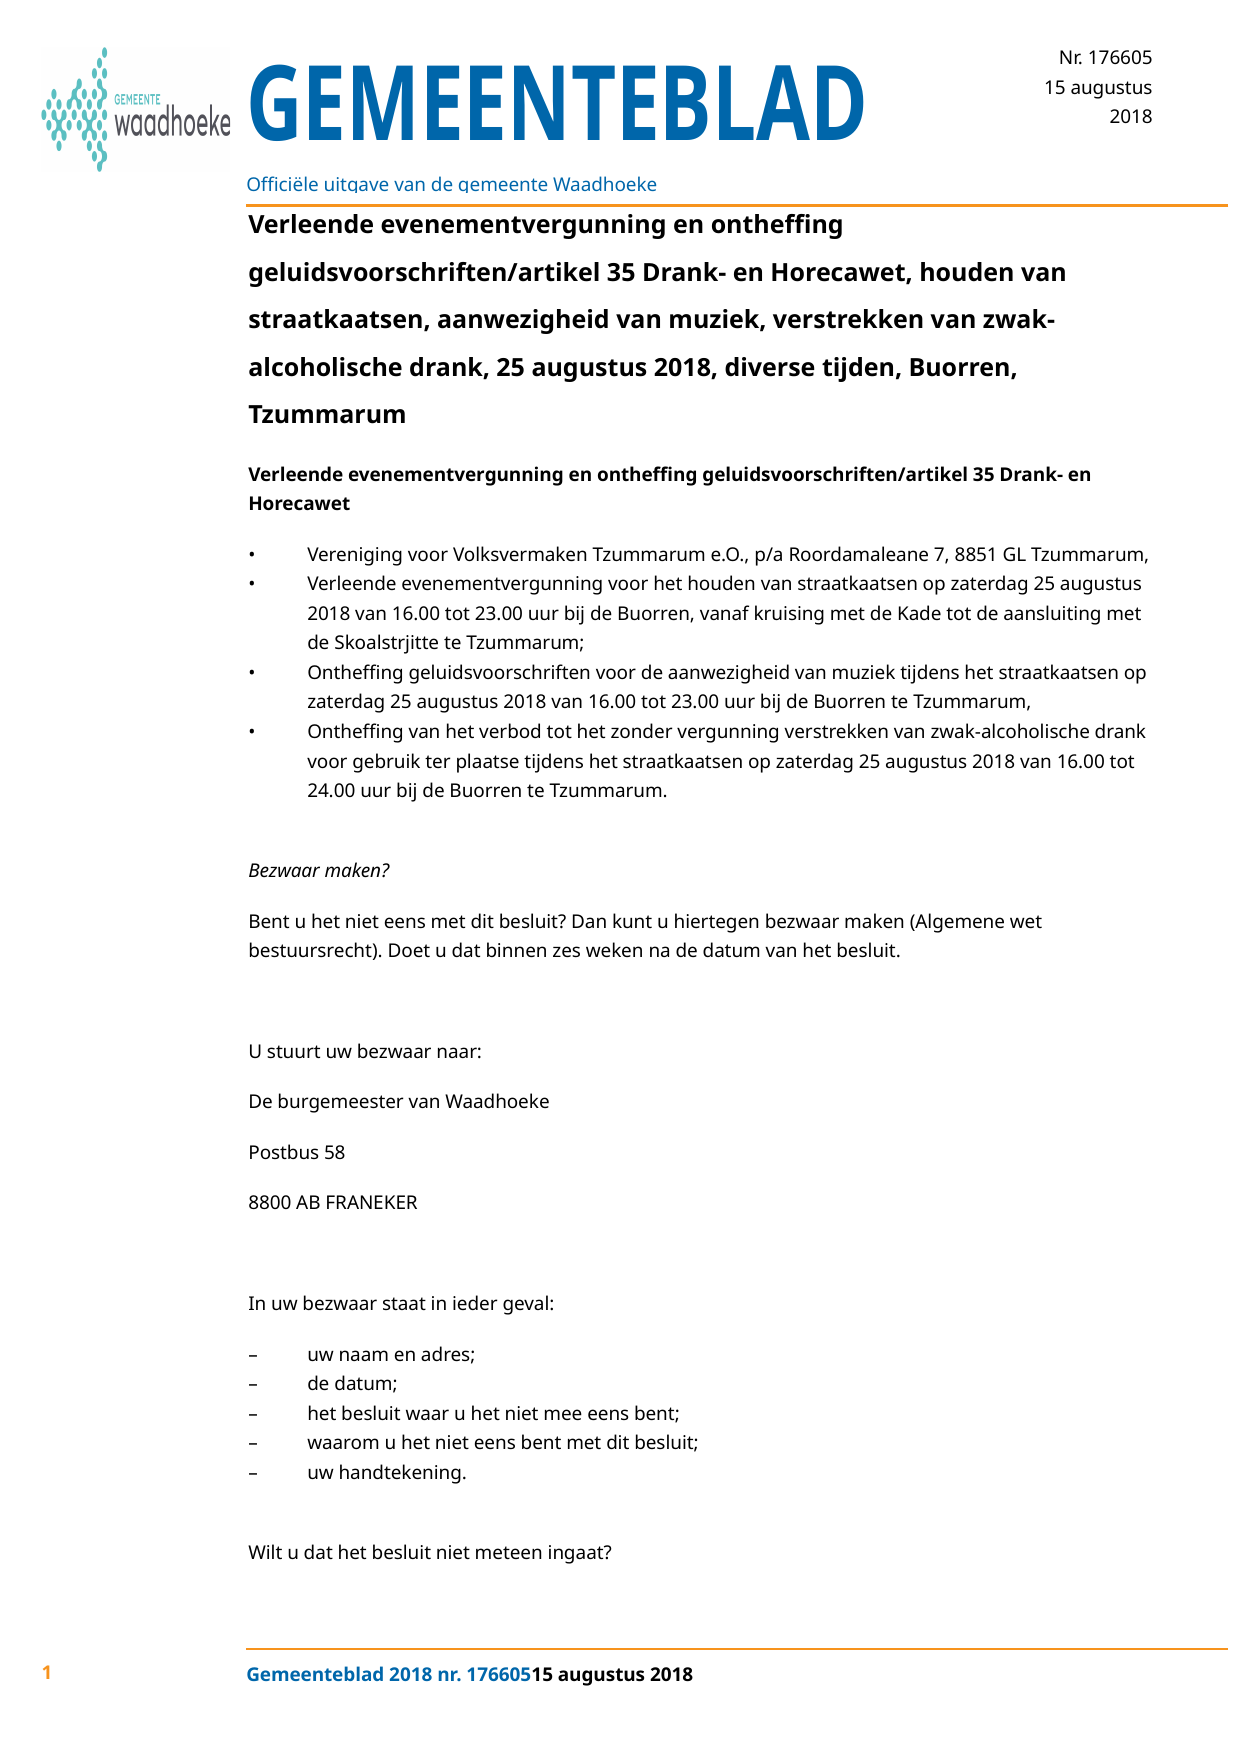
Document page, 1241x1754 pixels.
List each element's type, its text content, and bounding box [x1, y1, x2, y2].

text 8800 AB FRANEKER [248, 1189, 1152, 1215]
text Postbus 58 [248, 1139, 1152, 1165]
list Verleende evenementvergunning voor het houden van straatkaatsen op zaterdag 25 augustus 2018 van 16.00 tot 23.00 uur bij de Buorren, vanaf kruising met de Kade tot de aansluiting met de Skoalstrjitte te Tzummarum; [248, 570, 1152, 655]
list het besluit waar u het niet mee eens bent; [248, 1400, 1152, 1426]
text Verleende evenementvergunning en ontheffing geluidsvoorschriften/artikel 35 Drank- en Horecawet [248, 461, 1152, 516]
list Vereniging voor Volksvermaken Tzummarum e.O., p/a Roordamaleane 7, 8851 GL Tzummarum, [248, 541, 1152, 566]
picture [41, 47, 231, 172]
list uw naam en adres; [248, 1341, 1152, 1366]
text U stuurt uw bezwaar naar: [248, 1038, 1152, 1064]
text De burgemeester van Waadhoeke [248, 1089, 1152, 1114]
text In uw bezwaar staat in ieder geval: [248, 1290, 1152, 1316]
list Ontheffing van het verbod tot het zonder vergunning verstrekken van zwak-alcoholische drank voor gebruik ter plaatse tijdens het straatkaatsen op zaterdag 25 augustus 2018 van 16.00 tot 24.00 uur bij de Buorren te Tzummarum. [248, 718, 1152, 803]
text Wilt u dat het besluit niet meteen ingaat? [248, 1539, 1152, 1565]
text Bezwaar maken? [248, 857, 1152, 883]
list de datum; [248, 1370, 1152, 1396]
text Verleende evenementvergunning en ontheffing geluidsvoorschriften/artikel 35 Drank- en Horecawet, houden van straatkaatsen, aanwezigheid van muziek, verstrekken van zwak-alcoholische drank, 25 augustus 2018, diverse tijden, Buorren, Tzummarum [248, 207, 1152, 431]
list uw handtekening. [248, 1459, 1152, 1485]
text Bent u het niet eens met dit besluit? Dan kunt u hiertegen bezwaar maken (Algemene wet bestuursrecht). Doet u dat binnen zes weken na de datum van het besluit. [248, 908, 1152, 963]
list waarom u het niet eens bent met dit besluit; [248, 1429, 1152, 1455]
list Ontheffing geluidsvoorschriften voor de aanwezigheid van muziek tijdens het straatkaatsen op zaterdag 25 augustus 2018 van 16.00 tot 23.00 uur bij de Buorren te Tzummarum, [248, 659, 1152, 714]
